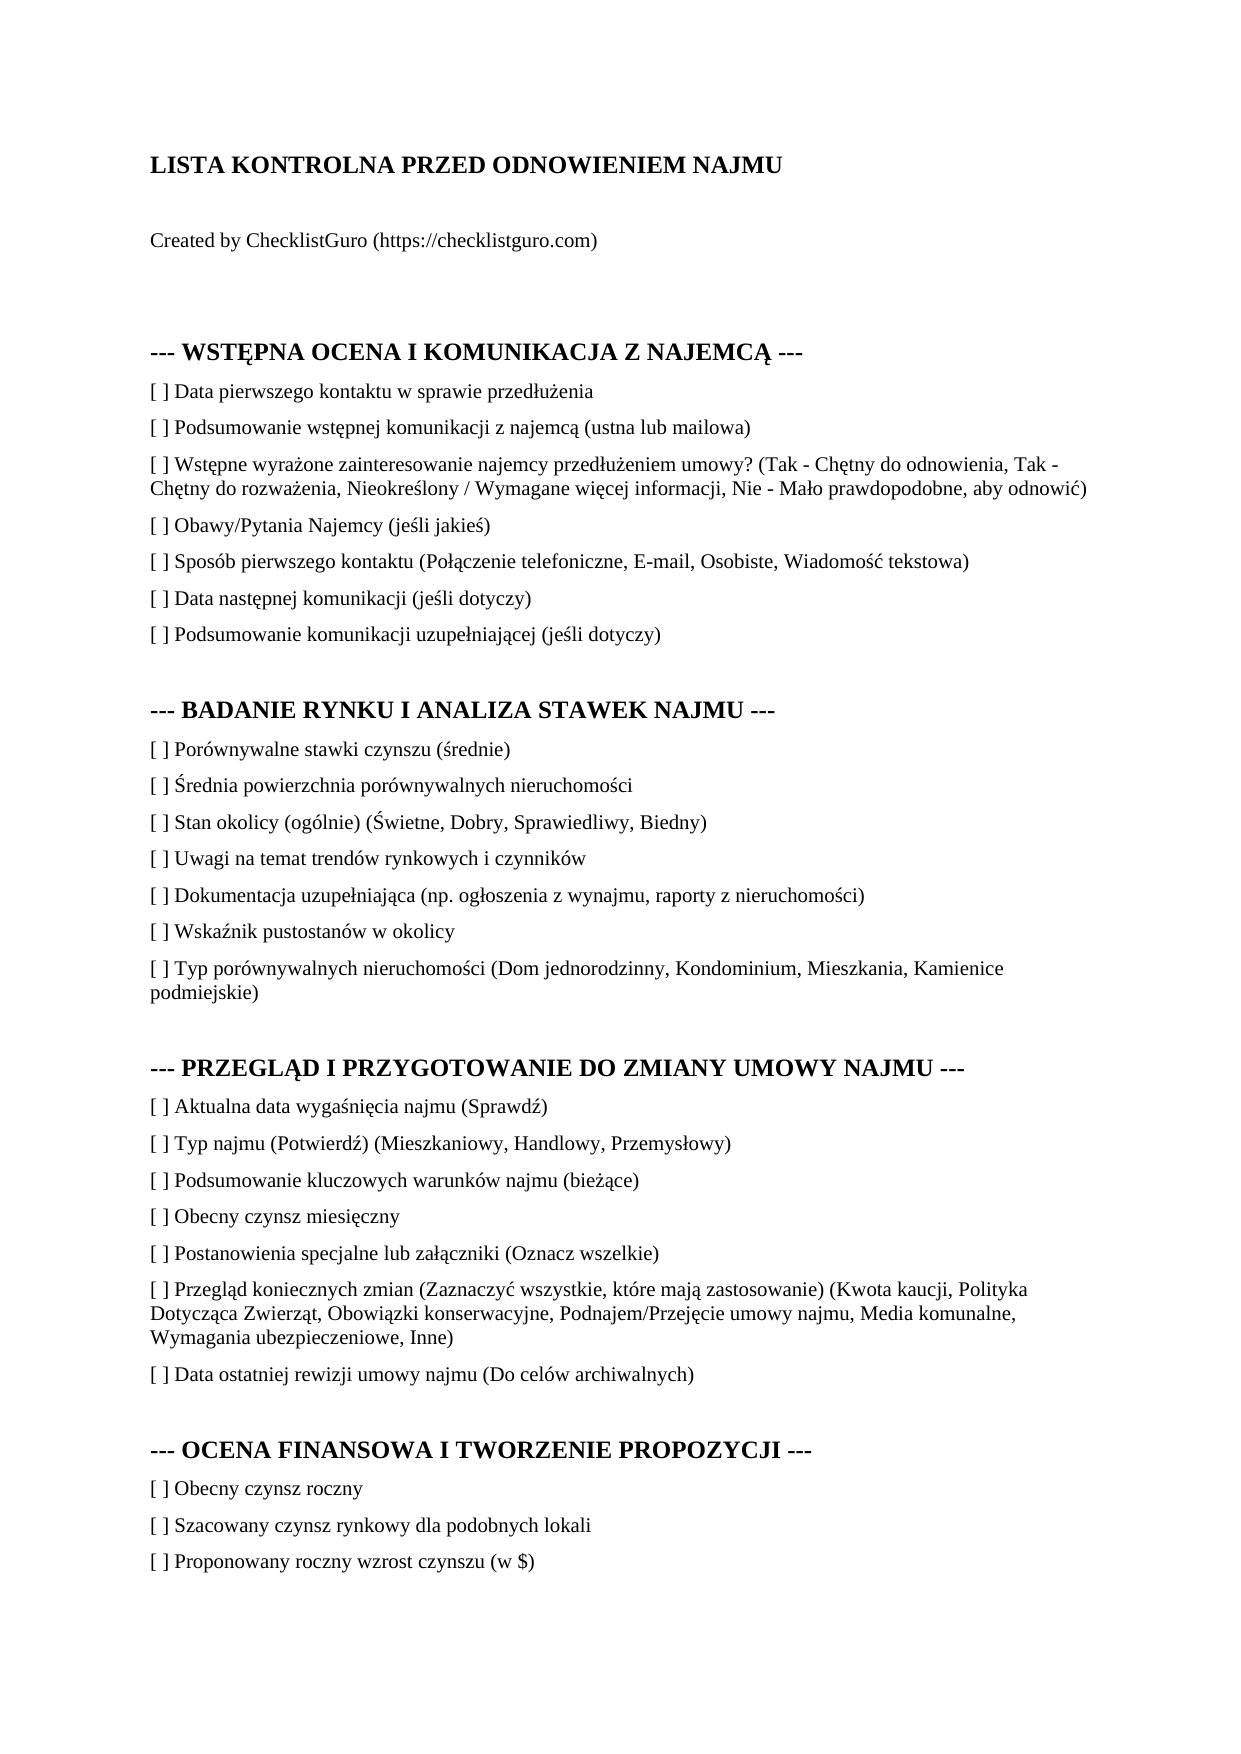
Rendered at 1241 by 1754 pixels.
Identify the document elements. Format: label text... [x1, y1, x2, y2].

text --- WSTĘPNA OCENA I KOMUNIKACJA Z NAJEMCĄ --- [150, 337, 1090, 366]
text [ ] Uwagi na temat trendów rynkowych i czynników [150, 846, 1090, 870]
text [ ] Typ najmu (Potwierdź) (Mieszkaniowy, Handlowy, Przemysłowy) [150, 1131, 1090, 1155]
text [ ] Średnia powierzchnia porównywalnych nieruchomości [150, 773, 1090, 797]
text [ ] Podsumowanie wstępnej komunikacji z najemcą (ustna lub mailowa) [150, 415, 1090, 439]
text [ ] Wstępne wyrażone zainteresowanie najemcy przedłużeniem umowy? (Tak - Chętny do odnowienia, Tak - Chętny do rozważenia, Nieokreślony / Wymagane więcej informacji, Nie - Mało prawdopodobne, aby odnowić) [150, 452, 1090, 500]
text [ ] Wskaźnik pustostanów w okolicy [150, 919, 1090, 943]
text --- OCENA FINANSOWA I TWORZENIE PROPOZYCJI --- [150, 1435, 1090, 1464]
text [ ] Typ porównywalnych nieruchomości (Dom jednorodzinny, Kondominium, Mieszkania, Kamienice podmiejskie) [150, 956, 1090, 1004]
text Created by ChecklistGuro (https://checklistguro.com) [150, 228, 1090, 252]
text [ ] Stan okolicy (ogólnie) (Świetne, Dobry, Sprawiedliwy, Biedny) [150, 810, 1090, 834]
text LISTA KONTROLNA PRZED ODNOWIENIEM NAJMU [150, 150, 1090, 179]
text [ ] Porównywalne stawki czynszu (średnie) [150, 737, 1090, 761]
text [ ] Szacowany czynsz rynkowy dla podobnych lokali [150, 1513, 1090, 1537]
text [ ] Data ostatniej rewizji umowy najmu (Do celów archiwalnych) [150, 1362, 1090, 1386]
text [ ] Sposób pierwszego kontaktu (Połączenie telefoniczne, E-mail, Osobiste, Wiadomość tekstowa) [150, 549, 1090, 573]
text [ ] Obecny czynsz miesięczny [150, 1204, 1090, 1228]
text [ ] Podsumowanie kluczowych warunków najmu (bieżące) [150, 1167, 1090, 1192]
text [ ] Dokumentacja uzupełniająca (np. ogłoszenia z wynajmu, raporty z nieruchomości) [150, 883, 1090, 907]
text [ ] Obawy/Pytania Najemcy (jeśli jakieś) [150, 512, 1090, 537]
text [ ] Data pierwszego kontaktu w sprawie przedłużenia [150, 379, 1090, 403]
text [ ] Przegląd koniecznych zmian (Zaznaczyć wszystkie, które mają zastosowanie) (Kwota kaucji, Polityka Dotycząca Zwierząt, Obowiązki konserwacyjne, Podnajem/Przejęcie umowy najmu, Media komunalne, Wymagania ubezpieczeniowe, Inne) [150, 1277, 1090, 1349]
text [ ] Data następnej komunikacji (jeśli dotyczy) [150, 586, 1090, 610]
text [ ] Obecny czynsz roczny [150, 1476, 1090, 1500]
text [ ] Podsumowanie komunikacji uzupełniającej (jeśli dotyczy) [150, 622, 1090, 646]
text [ ] Aktualna data wygaśnięcia najmu (Sprawdź) [150, 1094, 1090, 1118]
text [ ] Proponowany roczny wzrost czynszu (w $) [150, 1549, 1090, 1573]
text [ ] Postanowienia specjalne lub załączniki (Oznacz wszelkie) [150, 1241, 1090, 1265]
text --- BADANIE RYNKU I ANALIZA STAWEK NAJMU --- [150, 695, 1090, 724]
text --- PRZEGLĄD I PRZYGOTOWANIE DO ZMIANY UMOWY NAJMU --- [150, 1053, 1090, 1082]
